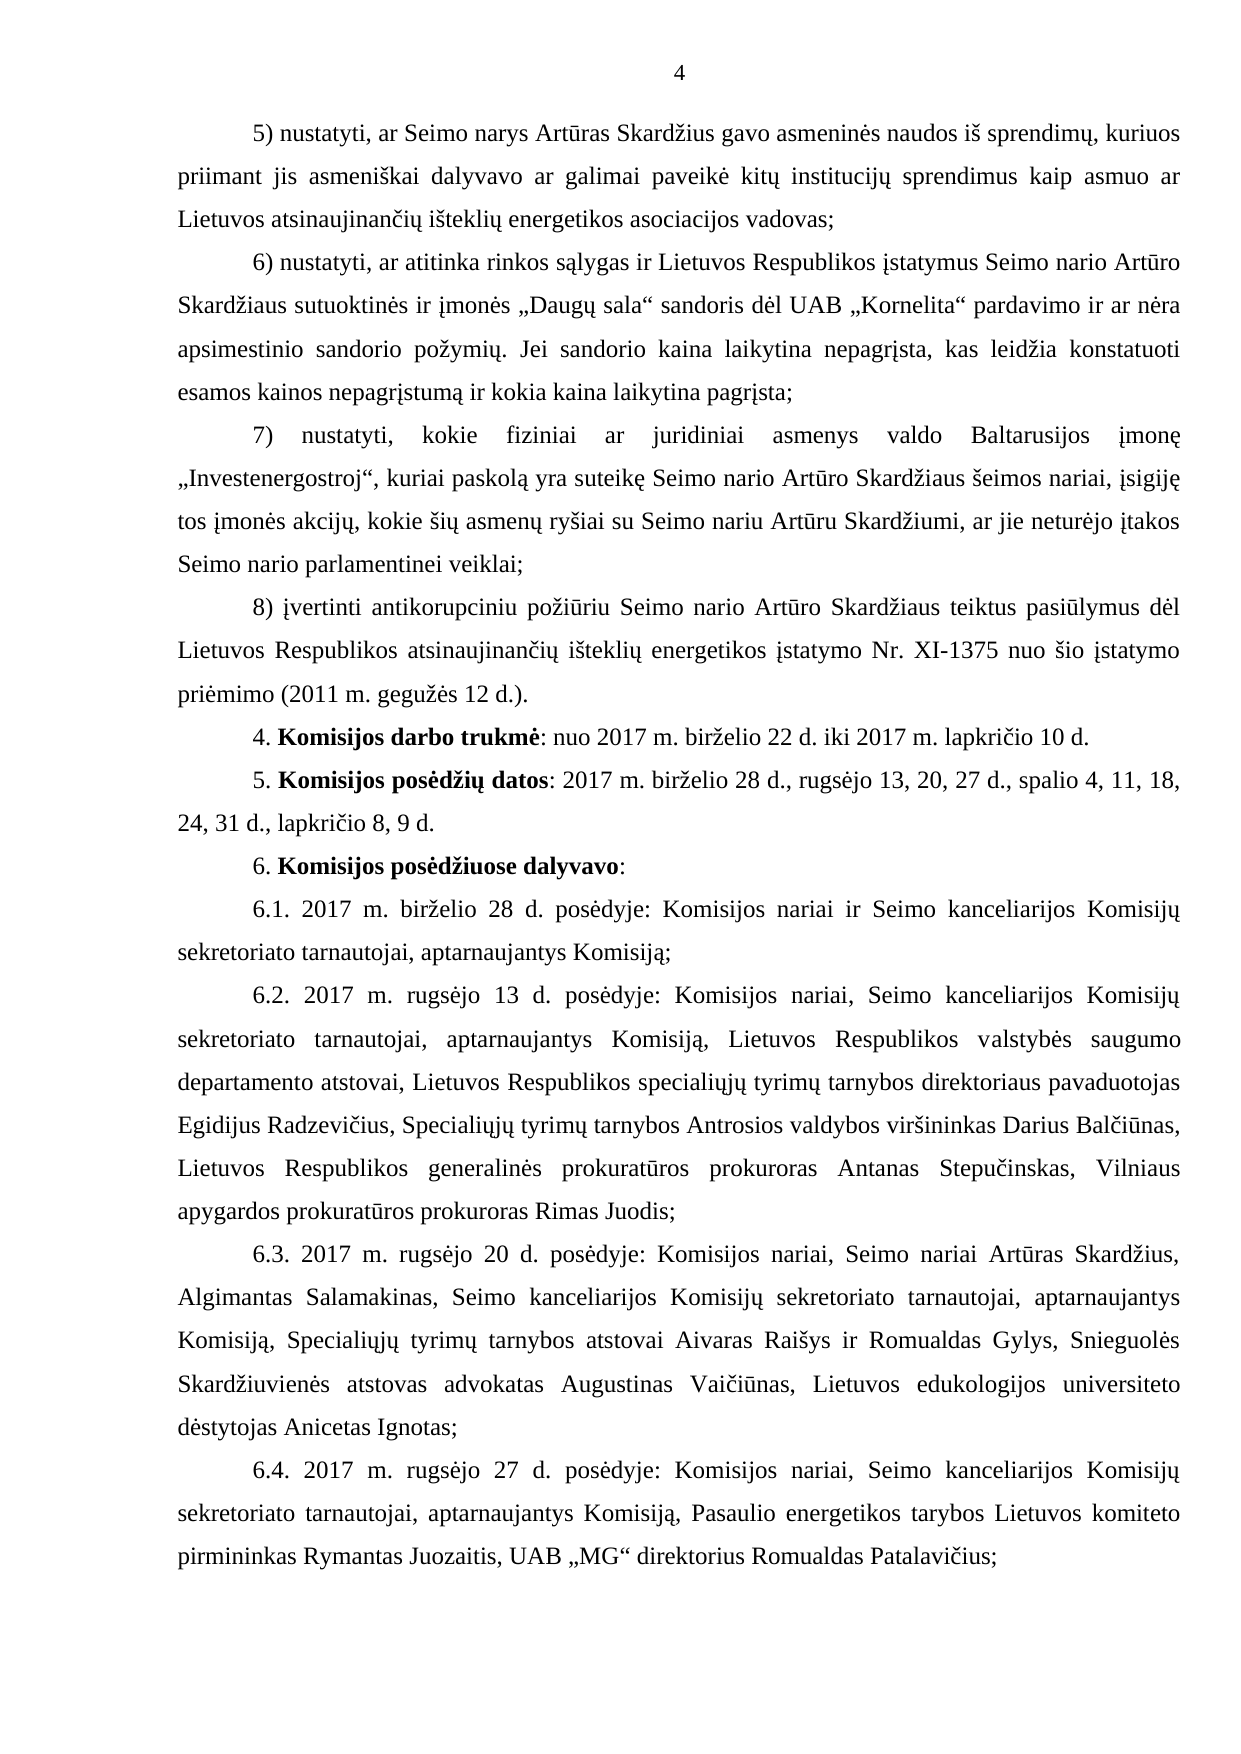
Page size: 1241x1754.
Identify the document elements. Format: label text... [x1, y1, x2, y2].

text 6) nustatyti, ar atitinka rinkos sąlygas ir Lietuvos Respublikos įstatymus Seimo nario Artūro Skardžiaus sutuoktinės ir įmonės „Daugų sala“ sandoris dėl UAB „Kornelita“ pardavimo ir ar nėra apsimestinio sandorio požymių. Jei sandorio kaina laikytina nepagrįsta, kas leidžia konstatuoti esamos kainos nepagrįstumą ir kokia kaina laikytina pagrįsta; [177, 247, 1181, 406]
text 6. Komisijos posėdžiuose dalyvavo: [177, 851, 1181, 880]
text 6.4. 2017 m. rugsėjo 27 d. posėdyje: Komisijos nariai, Seimo kanceliarijos Komisijų sekretoriato tarnautojai, aptarnaujantys Komisiją, Pasaulio energetikos tarybos Lietuvos komiteto pirmininkas Rymantas Juozaitis, UAB „MG“ direktorius Romualdas Patalavičius; [177, 1455, 1181, 1570]
text 7) nustatyti, kokie fiziniai ar juridiniai asmenys valdo Baltarusijos įmonę „Investenergostroj“, kuriai paskolą yra suteikę Seimo nario Artūro Skardžiaus šeimos nariai, įsigiję tos įmonės akcijų, kokie šių asmenų ryšiai su Seimo nariu Artūru Skardžiumi, ar jie neturėjo įtakos Seimo nario parlamentinei veiklai; [177, 420, 1181, 578]
text 6.1. 2017 m. birželio 28 d. posėdyje: Komisijos nariai ir Seimo kanceliarijos Komisijų sekretoriato tarnautojai, aptarnaujantys Komisiją; [177, 894, 1181, 966]
text 5) nustatyti, ar Seimo narys Artūras Skardžius gavo asmeninės naudos iš sprendimų, kuriuos priimant jis asmeniškai dalyvavo ar galimai paveikė kitų institucijų sprendimus kaip asmuo ar Lietuvos atsinaujinančių išteklių energetikos asociacijos vadovas; [177, 118, 1181, 233]
text 8) įvertinti antikorupciniu požiūriu Seimo nario Artūro Skardžiaus teiktus pasiūlymus dėl Lietuvos Respublikos atsinaujinančių išteklių energetikos įstatymo Nr. XI-1375 nuo šio įstatymo priėmimo (2011 m. gegužės 12 d.). [177, 592, 1181, 707]
text 5. Komisijos posėdžių datos: 2017 m. birželio 28 d., rugsėjo 13, 20, 27 d., spalio 4, 11, 18, 24, 31 d., lapkričio 8, 9 d. [177, 765, 1181, 837]
text 4. Komisijos darbo trukmė: nuo 2017 m. birželio 22 d. iki 2017 m. lapkričio 10 d. [177, 722, 1181, 751]
text 6.3. 2017 m. rugsėjo 20 d. posėdyje: Komisijos nariai, Seimo nariai Artūras Skardžius, Algimantas Salamakinas, Seimo kanceliarijos Komisijų sekretoriato tarnautojai, aptarnaujantys Komisiją, Specialiųjų tyrimų tarnybos atstovai Aivaras Raišys ir Romualdas Gylys, Snieguolės Skardžiuvienės atstovas advokatas Augustinas Vaičiūnas, Lietuvos edukologijos universiteto dėstytojas Anicetas Ignotas; [177, 1239, 1181, 1441]
text 6.2. 2017 m. rugsėjo 13 d. posėdyje: Komisijos nariai, Seimo kanceliarijos Komisijų sekretoriato tarnautojai, aptarnaujantys Komisiją, Lietuvos Respublikos valstybės saugumo departamento atstovai, Lietuvos Respublikos specialiųjų tyrimų tarnybos direktoriaus pavaduotojas Egidijus Radzevičius, Specialiųjų tyrimų tarnybos Antrosios valdybos viršininkas Darius Balčiūnas, Lietuvos Respublikos generalinės prokuratūros prokuroras Antanas Stepučinskas, Vilniaus apygardos prokuratūros prokuroras Rimas Juodis; [177, 981, 1181, 1225]
